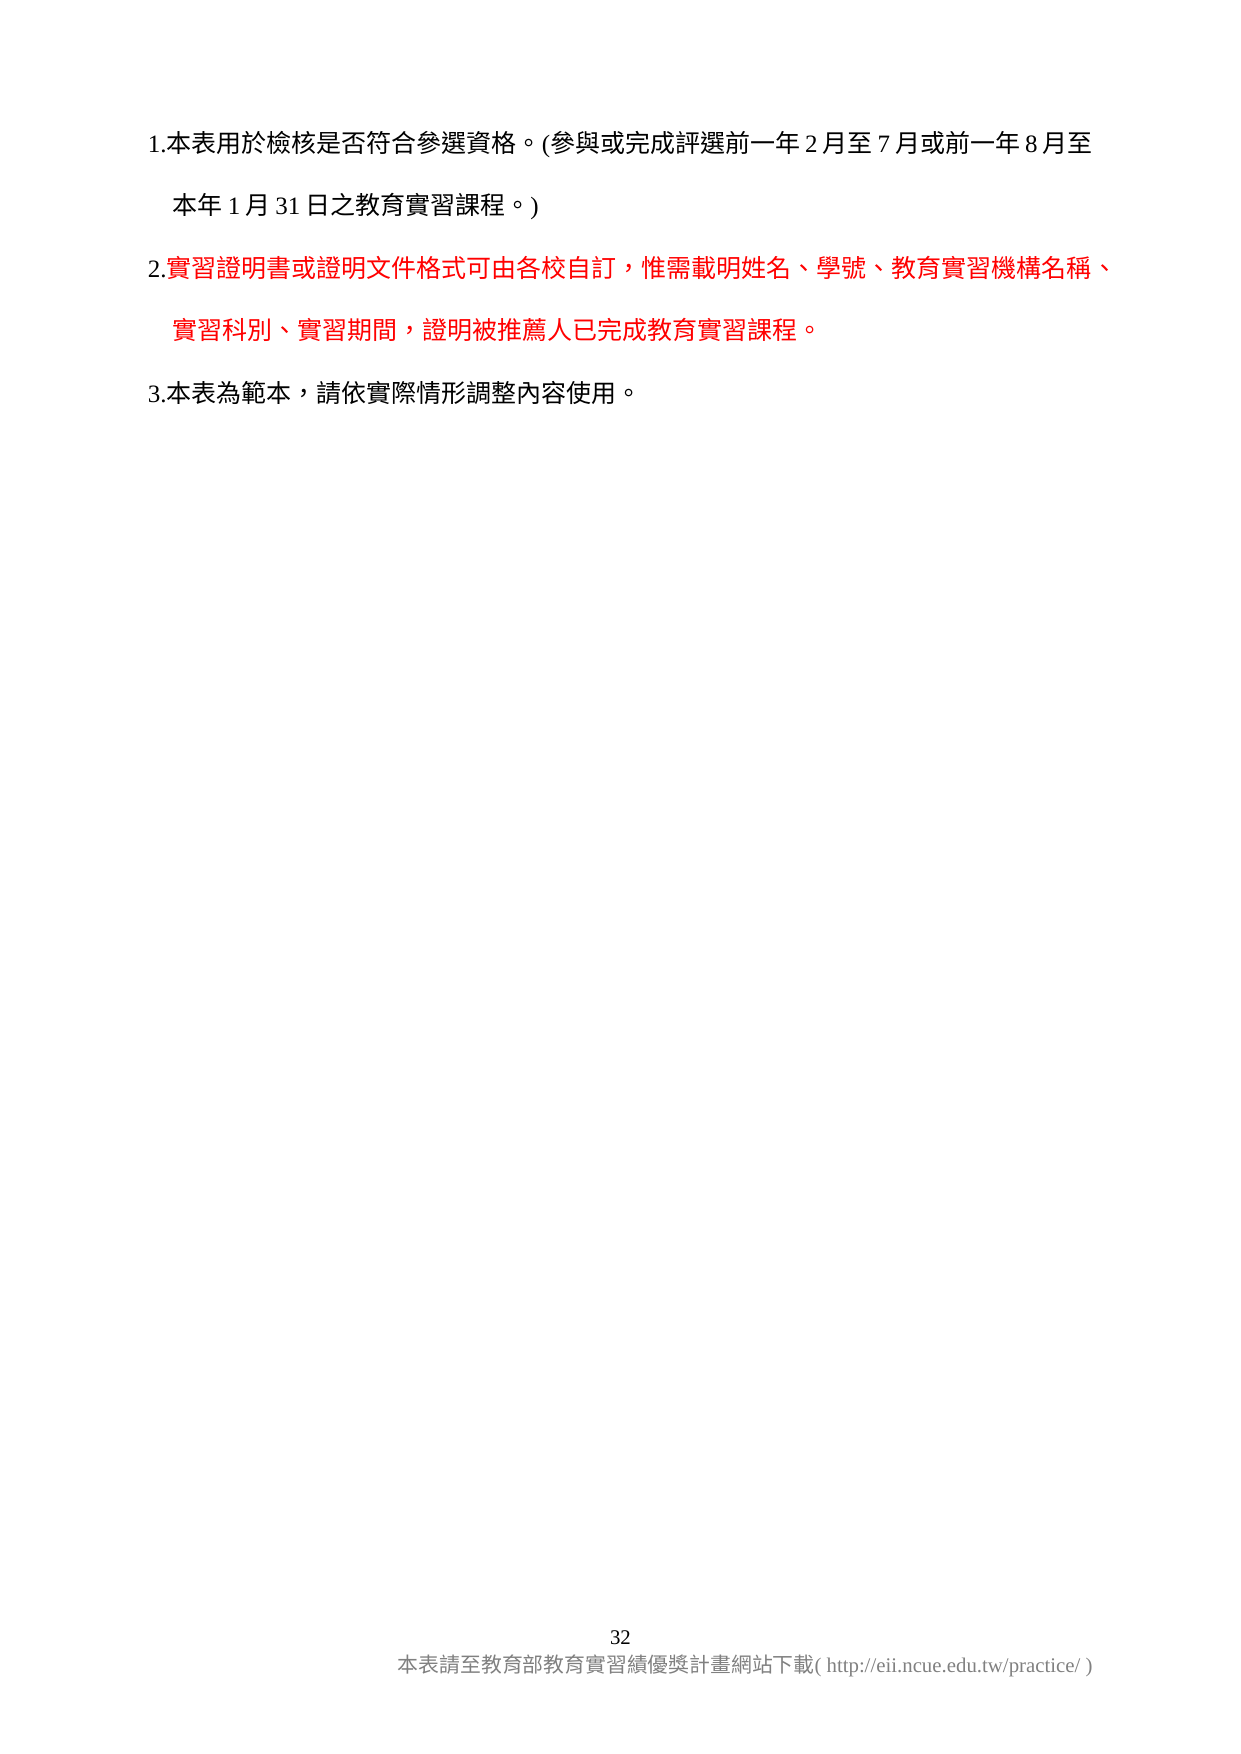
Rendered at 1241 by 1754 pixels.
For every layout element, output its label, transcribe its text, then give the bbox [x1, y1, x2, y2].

text 1.本表用於檢核是否符合參選資格。(參與或完成評選前一年2月至7月或前一年8月至本年1月31日之教育實習課程。) [148, 100, 1092, 225]
text 3.本表為範本，請依實際情形調整內容使用。 [148, 350, 1092, 412]
text 2.實習證明書或證明文件格式可由各校自訂，惟需載明姓名、學號、教育實習機構名稱、實習科別、實習期間，證明被推薦人已完成教育實習課程。 [148, 225, 1092, 350]
